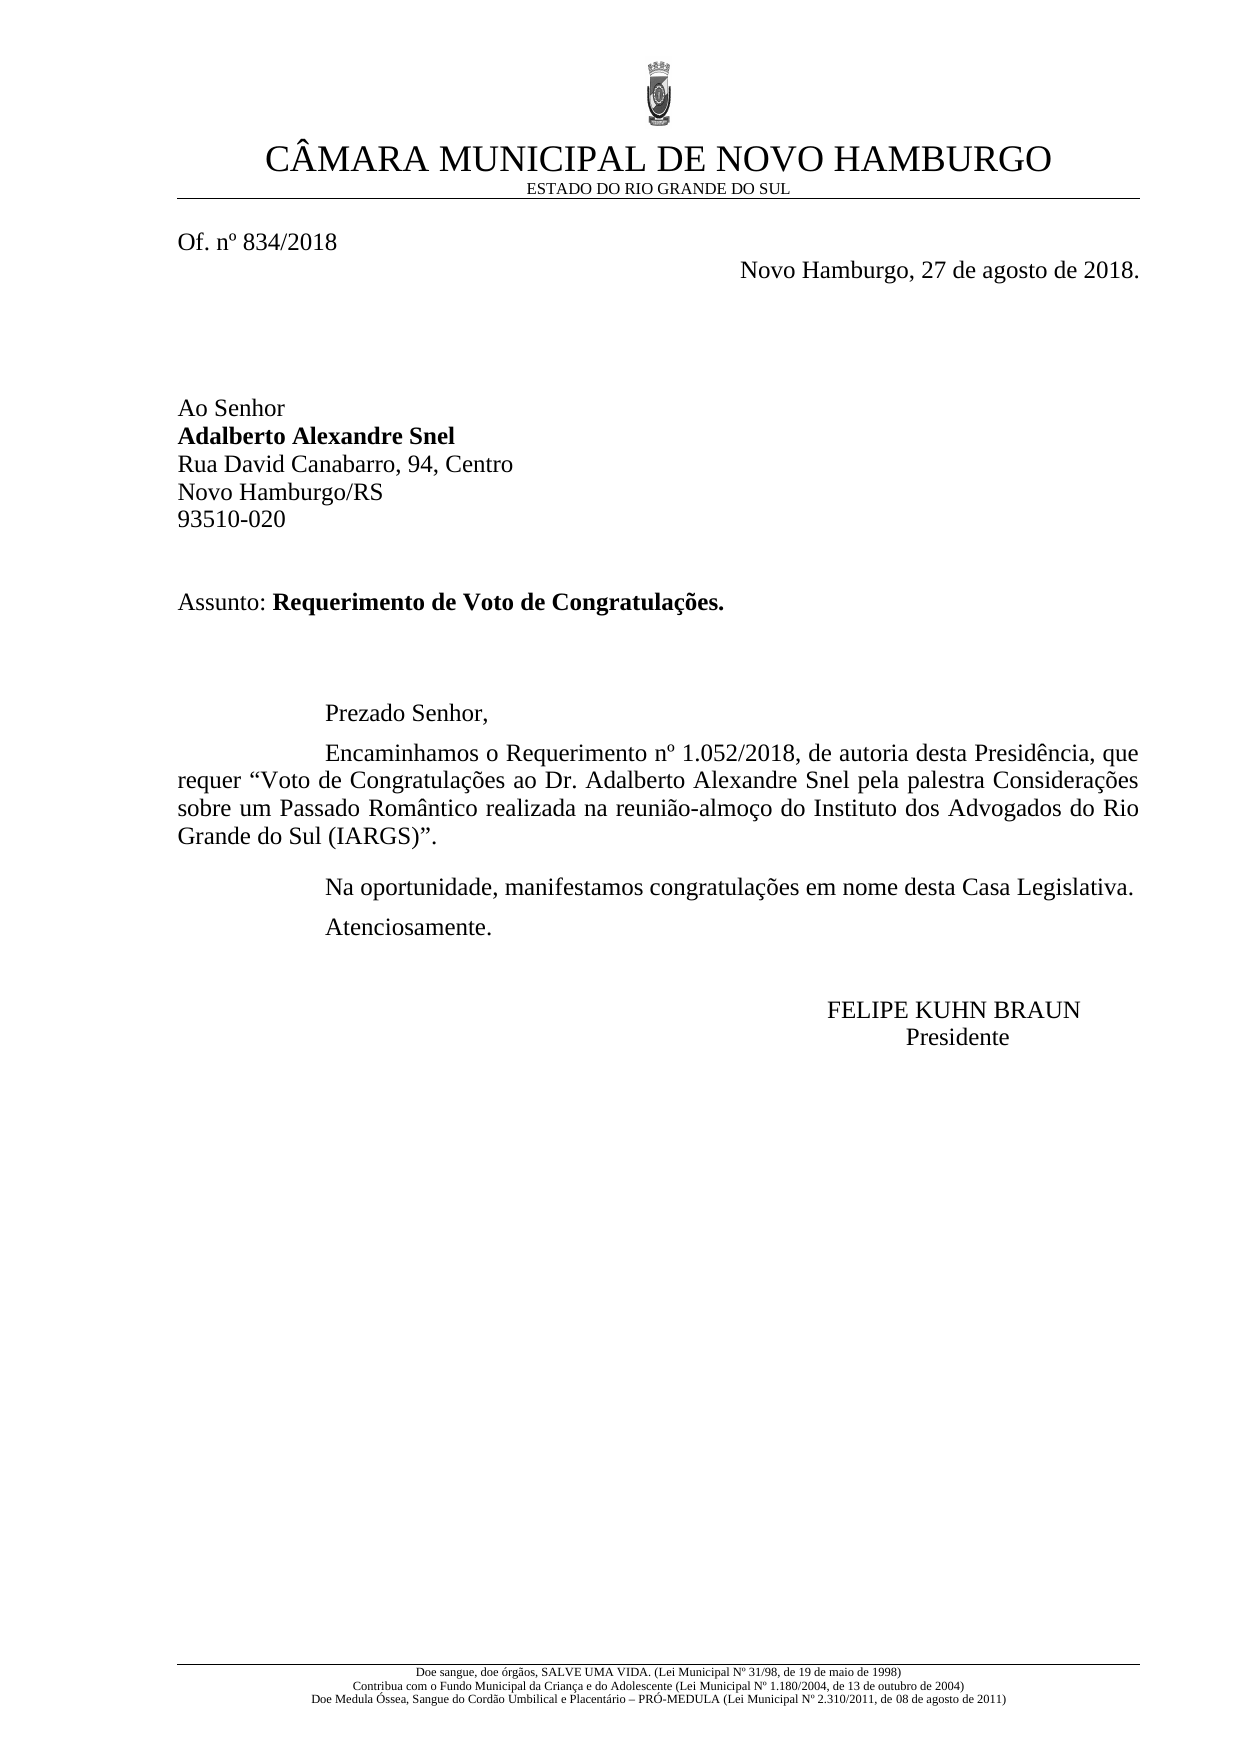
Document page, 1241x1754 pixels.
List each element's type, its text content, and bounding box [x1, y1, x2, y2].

text Atenciosamente. [177, 913, 1140, 940]
text FELIPE KUHN BRAUN [177, 996, 1140, 1023]
text Of. nº 834/2018 [177, 228, 1140, 256]
text Na oportunidade, manifestamos congratulações em nome desta Casa Legislativa. [177, 873, 1140, 901]
text Rua David Canabarro, 94, Centro [177, 450, 1140, 478]
text Novo Hamburgo, 27 de agosto de 2018. [177, 256, 1140, 284]
text Prezado Senhor, [177, 699, 1140, 727]
text Novo Hamburgo/RS [177, 478, 1140, 505]
text Presidente [177, 1023, 1140, 1051]
text Assunto: Requerimento de Voto de Congratulações. [177, 588, 1140, 616]
text Ao Senhor [177, 394, 1140, 422]
text Encaminhamos o Requerimento nº 1.052/2018, de autoria desta Presidência, que requer “Voto de Congratulações ao Dr. Adalberto Alexandre Snel pela palestra Considerações sobre um Passado Romântico realizada na reunião-almoço do Instituto dos Advogados do Rio Grande do Sul (IARGS)”. [177, 739, 1140, 850]
text Adalberto Alexandre Snel [177, 422, 1140, 450]
text 93510-020 [177, 505, 1140, 533]
